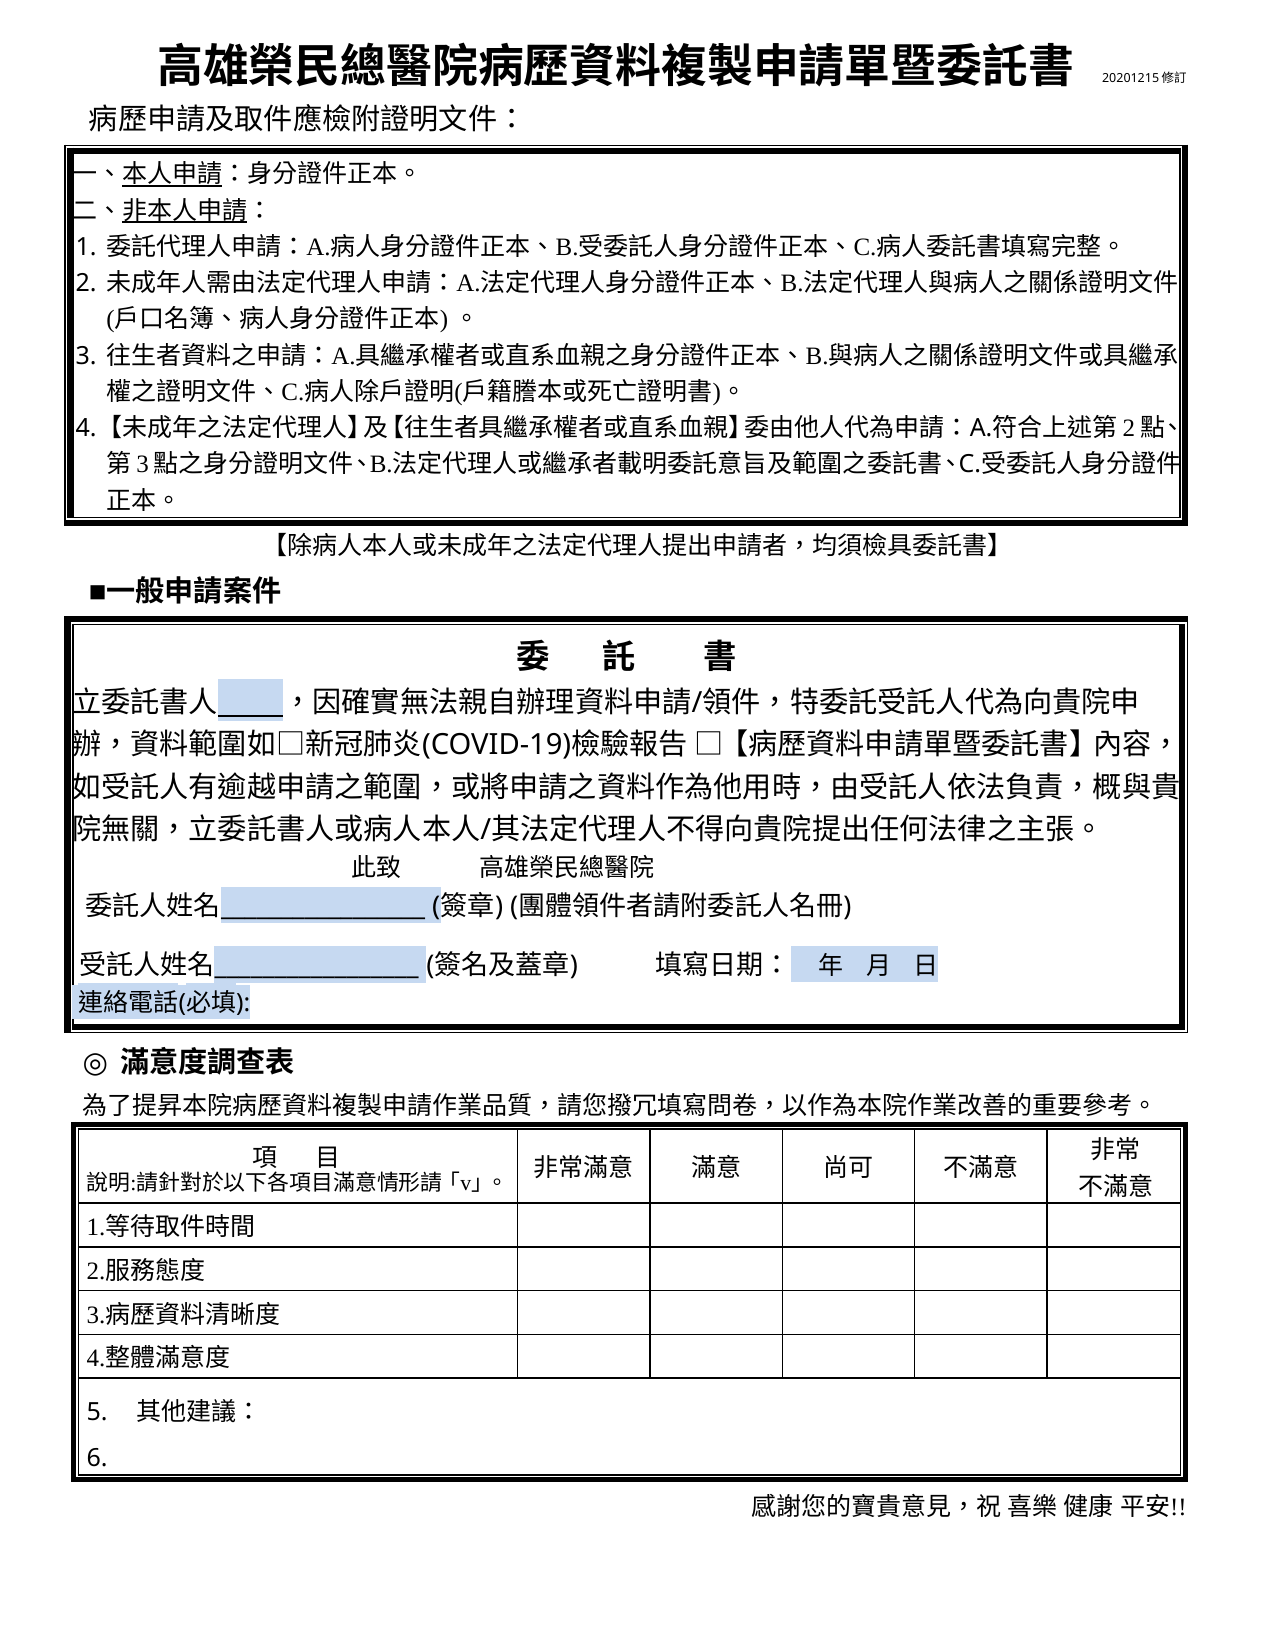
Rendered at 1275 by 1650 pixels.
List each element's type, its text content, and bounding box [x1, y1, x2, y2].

table_cell [651, 1204, 782, 1246]
table_cell [1048, 1248, 1180, 1290]
table_header 尚可 [783, 1130, 914, 1202]
table_cell 2.服務態度 [79, 1248, 517, 1290]
table_cell [651, 1335, 782, 1377]
table_cell [1048, 1204, 1180, 1246]
table_cell [651, 1248, 782, 1290]
table_header 一、本人申請：身分證件正本。 二、非本人申請： 委託代理人申請：A.病人身分證件正本、B.受委託人身分證件正本、C.病人委託書填寫完整。 未成年人需由法定代理人申請：A.法定代理人身分證件正本、B.法定代理人與病人之關係證明文件(戶口名簿、病人身分證件正本) 。 往生者資料之申請：A.具繼承權者或直系血親之身分證件正本、B.與病人之關係證明文件或具繼承權之證明文件、C.病人除戶證明(戶籍謄本或死亡證明書)。 【未成年之法定代理人】及【往生者具繼承權者或直系血親】委由他人代為申請：A.符合上述第2點、第3點之身分證明文件、B.法定代理人或繼承者載明委託意旨及範圍之委託書、C.受委託人身分證件正本。 [74, 154, 1179, 516]
table_cell [915, 1335, 1046, 1377]
table_cell 1.等待取件時間 [79, 1204, 517, 1246]
text 為了提昇本院病歷資料複製申請作業品質，請您撥冗填寫問卷，以作為本院作業改善的重要參考。 [82, 1086, 1186, 1122]
table_cell [518, 1248, 649, 1290]
table_header 不滿意 [915, 1130, 1046, 1202]
table_header 非常滿意 [518, 1130, 649, 1202]
table_cell [1048, 1291, 1180, 1333]
table_cell [783, 1204, 914, 1246]
table_header 非常 不滿意 [1048, 1130, 1180, 1202]
table_cell [518, 1335, 649, 1377]
text ■一般申請案件 [89, 567, 1186, 610]
table_header 委 託 書 立委託書人 ，因確實無法親自辦理資料申請/領件，特委託受託人代為向貴院申辦，資料範圍如□新冠肺炎(COVID-19)檢驗報告 □【病歷資料申請單暨委託書】內容，如受託人有逾越申請之範圍，或將申請之資料作為他用時，由受託人依法負責，概與貴院無關，立委託書人或病人本人/其法定代理人不得向貴院提出任何法律之主張。 此致 高雄榮民總醫院 委託人姓名_________________ (簽章) (團體領件者請附委託人名冊) 受託人姓名_________________ (簽名及蓋章) 填寫日期： 年 月 日 連絡電話(必填): [74, 625, 1179, 1024]
table_cell 4.整體滿意度 [79, 1335, 517, 1377]
table_cell [1048, 1335, 1180, 1377]
table_cell [651, 1291, 782, 1333]
table_cell [783, 1335, 914, 1377]
table_cell [518, 1291, 649, 1333]
table_cell [783, 1291, 914, 1333]
table_cell 其他建議： [79, 1379, 1180, 1474]
table_cell [915, 1204, 1046, 1246]
table_cell [915, 1248, 1046, 1290]
table_header 滿意 [651, 1130, 782, 1202]
table_cell [783, 1248, 914, 1290]
list 滿意度調查表 [82, 1038, 1186, 1081]
table_cell 3.病歷資料清晰度 [79, 1291, 517, 1333]
table_header 項 目 說明:請針對於以下各項目滿意情形請「v」。 [79, 1130, 517, 1202]
table_cell [518, 1204, 649, 1246]
text 感謝您的寶貴意見，祝 喜樂 健康 平安!! [82, 1487, 1186, 1523]
table_cell [915, 1291, 1046, 1333]
text 病歷申請及取件應檢附證明文件： [89, 96, 1186, 138]
text 【除病人本人或未成年之法定代理人提出申請者，均須檢具委託書】 [89, 526, 1186, 562]
